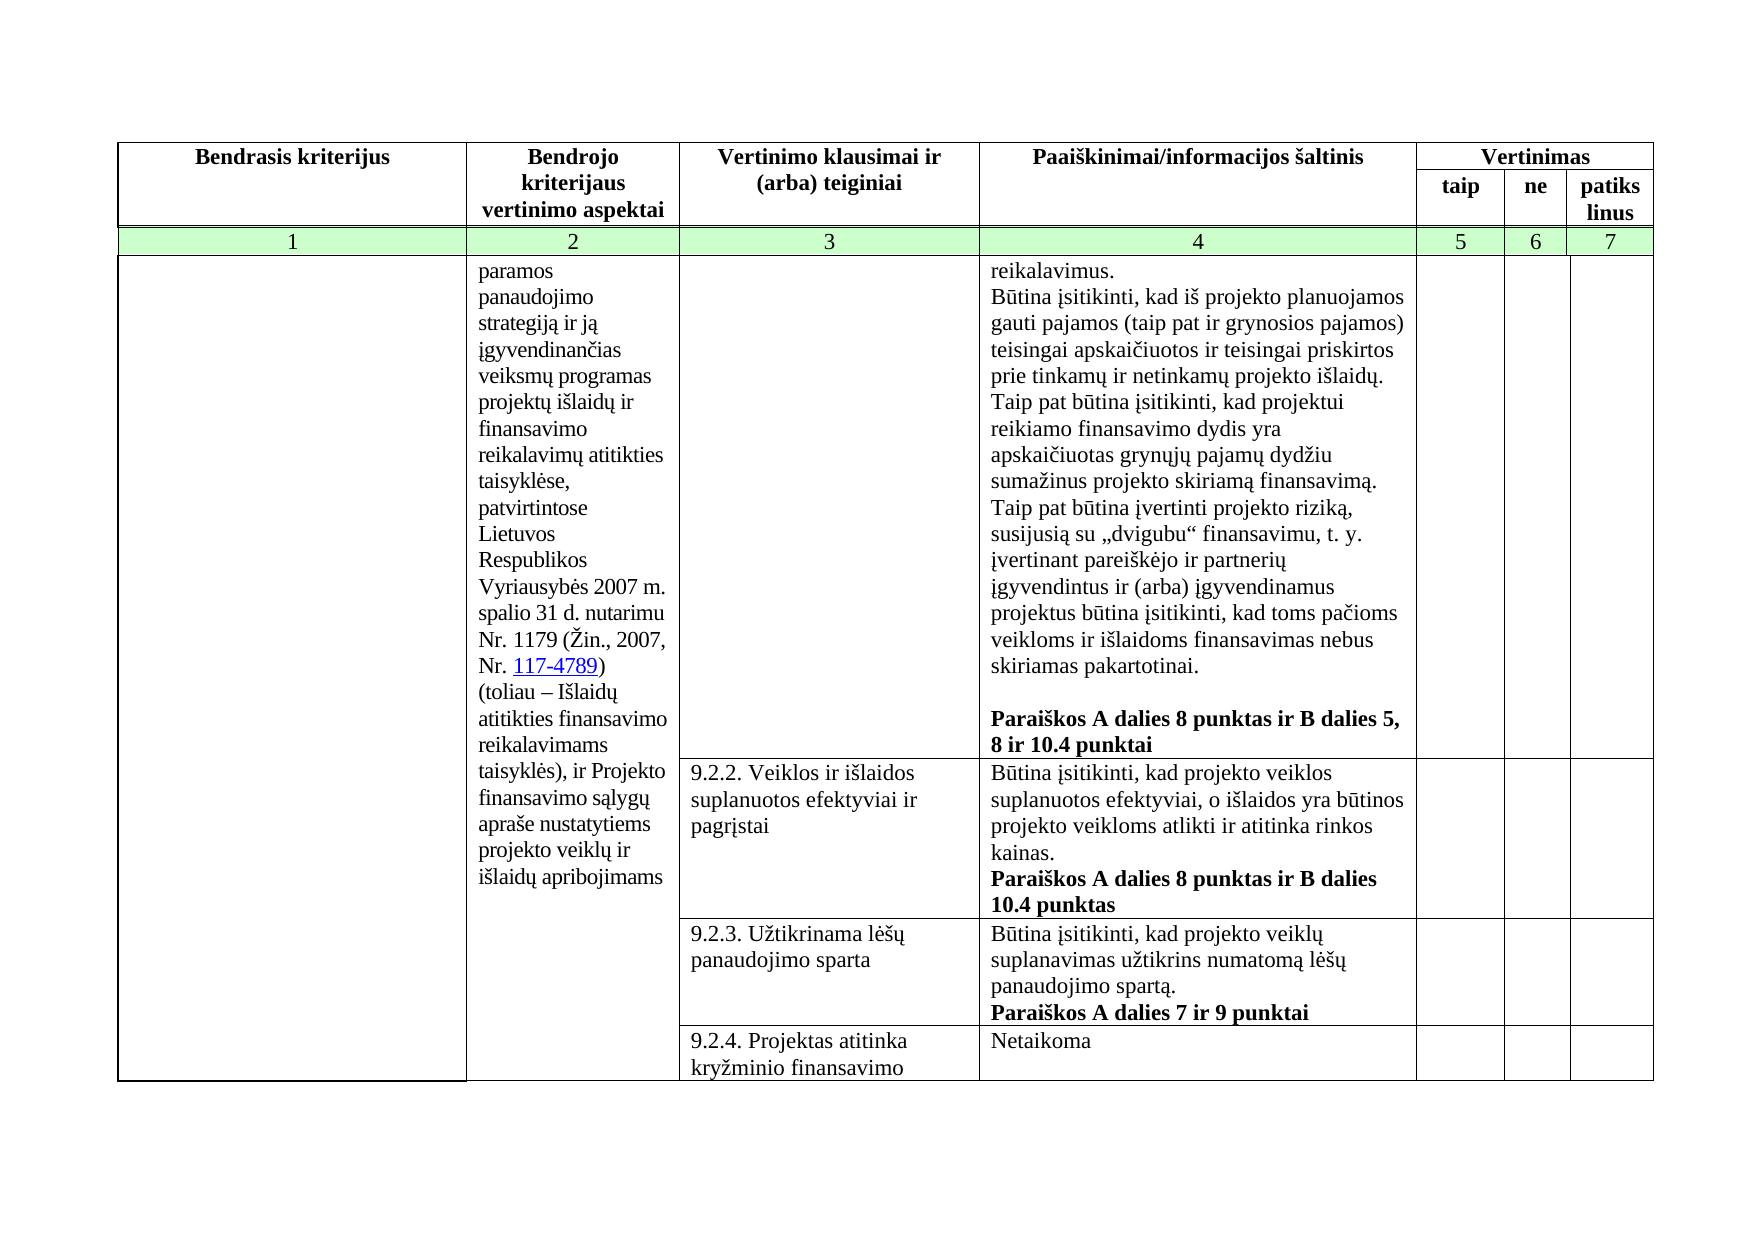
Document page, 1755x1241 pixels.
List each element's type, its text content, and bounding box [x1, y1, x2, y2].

table_cell 9.2.2. Veiklos ir išlaidos suplanuotos efektyviai ir pagrįstai [680, 759, 979, 918]
table_cell [1417, 919, 1504, 1025]
table_cell [1571, 759, 1653, 918]
table_cell 7 [1567, 228, 1653, 254]
table_header Vertinimo klausimai ir (arba) teiginiai [680, 143, 979, 225]
table_cell [1417, 256, 1504, 757]
table_cell [680, 256, 979, 757]
table_cell 3 [680, 228, 979, 254]
table_cell paramos panaudojimo strategiją ir ją įgyvendinančias veiksmų programas projektų išlaidų ir finansavimo reikalavimų atitikties taisyklėse, patvirtintose Lietuvos Respublikos Vyriausybės 2007 m. spalio 31 d. nutarimu Nr. 1179 (Žin., 2007, Nr. 117-4789) (toliau – Išlaidų atitikties finansavimo reikalavimams taisyklės), ir Projekto finansavimo sąlygų apraše nustatytiems projekto veiklų ir išlaidų apribojimams [467, 256, 679, 1080]
table_cell 9.2.4. Projektas atitinka kryžminio finansavimo [680, 1026, 979, 1080]
table_header Vertinimas [1417, 143, 1653, 169]
table_header Paaiškinimai/informacijos šaltinis [980, 143, 1416, 225]
table_cell 2 [467, 228, 679, 254]
table_cell Netaikoma [980, 1026, 1416, 1080]
table_cell [1505, 1026, 1570, 1080]
table_cell ne [1505, 170, 1566, 225]
table_cell [1505, 256, 1570, 757]
table_cell [119, 256, 466, 1080]
table_cell Būtina įsitikinti, kad projekto veiklos suplanuotos efektyviai, o išlaidos yra būtinos projekto veikloms atlikti ir atitinka rinkos kainas. Paraiškos A dalies 8 punktas ir B dalies 10.4 punktas [980, 759, 1416, 918]
table_cell 6 [1505, 228, 1566, 254]
table_cell 9.2.3. Užtikrinama lėšų panaudojimo sparta [680, 919, 979, 1025]
table_cell [1417, 759, 1504, 918]
table_cell 5 [1417, 228, 1504, 254]
table_cell Būtina įsitikinti, kad projekto veiklų suplanavimas užtikrins numatomą lėšų panaudojimo spartą. Paraiškos A dalies 7 ir 9 punktai [980, 919, 1416, 1025]
table_cell [1571, 1026, 1653, 1080]
table_cell [1505, 759, 1570, 918]
table_cell [1505, 919, 1570, 1025]
table_header Bendrasis kriterijus [119, 143, 466, 225]
table_cell patikslinus [1567, 170, 1653, 225]
table_cell [1417, 1026, 1504, 1080]
table_cell [1571, 919, 1653, 1025]
table_header Bendrojo kriterijaus vertinimo aspektai [467, 143, 679, 225]
table_cell reikalavimus. Būtina įsitikinti, kad iš projekto planuojamos gauti pajamos (taip pat ir grynosios pajamos) teisingai apskaičiuotos ir teisingai priskirtos prie tinkamų ir netinkamų projekto išlaidų. Taip pat būtina įsitikinti, kad projektui reikiamo finansavimo dydis yra apskaičiuotas grynųjų pajamų dydžiu sumažinus projekto skiriamą finansavimą. Taip pat būtina įvertinti projekto riziką, susijusią su „dvigubu“ finansavimu, t. y. įvertinant pareiškėjo ir partnerių įgyvendintus ir (arba) įgyvendinamus projektus būtina įsitikinti, kad toms pačioms veikloms ir išlaidoms finansavimas nebus skiriamas pakartotinai. Paraiškos A dalies 8 punktas ir B dalies 5, 8 ir 10.4 punktai [980, 256, 1416, 757]
table_cell taip [1417, 170, 1504, 225]
table_cell 4 [980, 228, 1416, 254]
table_cell 1 [119, 228, 466, 254]
table_cell [1571, 256, 1653, 757]
